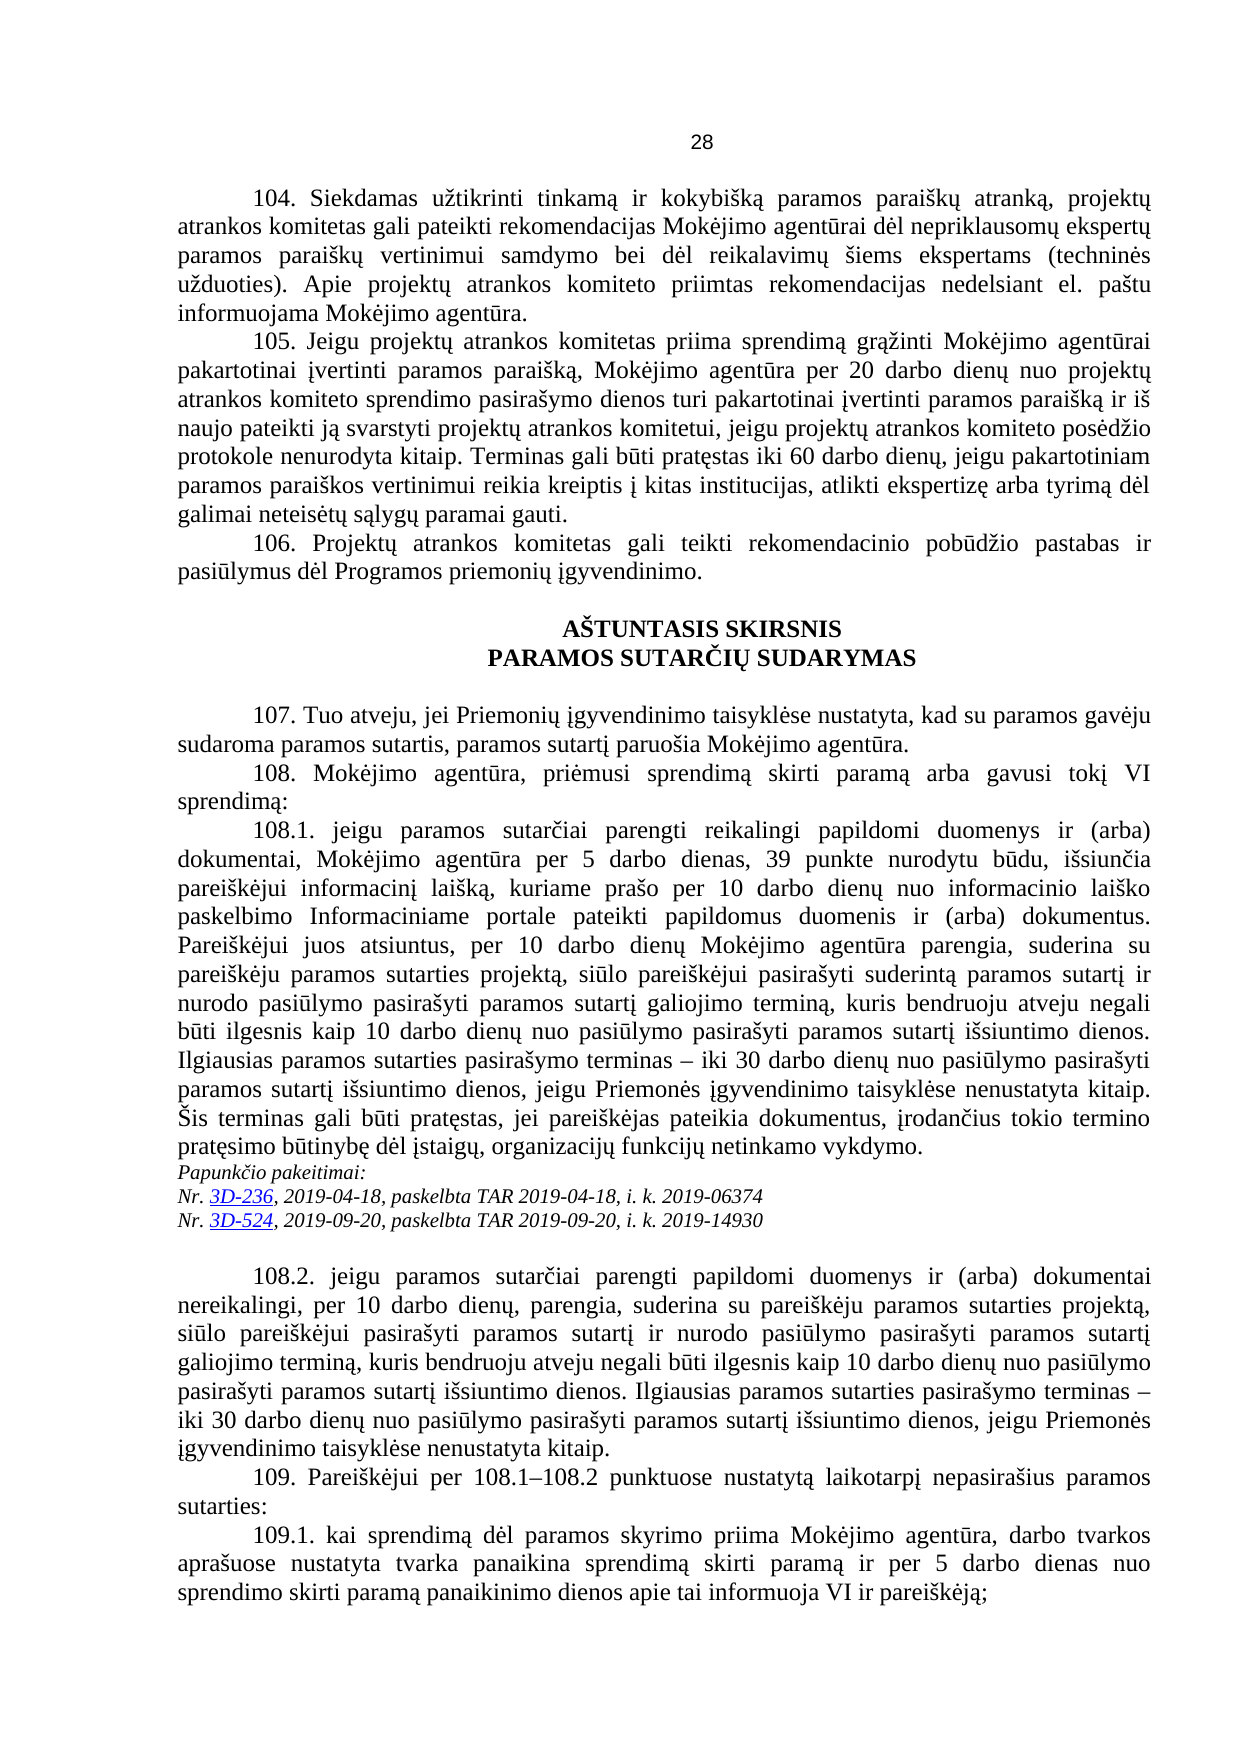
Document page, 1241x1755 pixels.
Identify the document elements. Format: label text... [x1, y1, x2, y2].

text 109. Pareiškėjui per 108.1–108.2 punktuose nustatytą laikotarpį nepasirašius paramos sutarties: [177, 1462, 1152, 1520]
text 105. Jeigu projektų atrankos komitetas priima sprendimą grąžinti Mokėjimo agentūrai pakartotinai įvertinti paramos paraišką, Mokėjimo agentūra per 20 darbo dienų nuo projektų atrankos komiteto sprendimo pasirašymo dienos turi pakartotinai įvertinti paramos paraišką ir iš naujo pateikti ją svarstyti projektų atrankos komitetui, jeigu projektų atrankos komiteto posėdžio protokole nenurodyta kitaip. Terminas gali būti pratęstas iki 60 darbo dienų, jeigu pakartotiniam paramos paraiškos vertinimui reikia kreiptis į kitas institucijas, atlikti ekspertizę arba tyrimą dėl galimai neteisėtų sąlygų paramai gauti. [177, 326, 1152, 528]
text 106. Projektų atrankos komitetas gali teikti rekomendacinio pobūdžio pastabas ir pasiūlymus dėl Programos priemonių įgyvendinimo. [177, 528, 1152, 585]
text 108.2. jeigu paramos sutarčiai parengti papildomi duomenys ir (arba) dokumentai nereikalingi, per 10 darbo dienų, parengia, suderina su pareiškėju paramos sutarties projektą, siūlo pareiškėjui pasirašyti paramos sutartį ir nurodo pasiūlymo pasirašyti paramos sutartį galiojimo terminą, kuris bendruoju atveju negali būti ilgesnis kaip 10 darbo dienų nuo pasiūlymo pasirašyti paramos sutartį išsiuntimo dienos. Ilgiausias paramos sutarties pasirašymo terminas – iki 30 darbo dienų nuo pasiūlymo pasirašyti paramos sutartį išsiuntimo dienos, jeigu Priemonės įgyvendinimo taisyklėse nenustatyta kitaip. [177, 1261, 1152, 1462]
text PARAMOS SUTARČIŲ SUDARYMAS [177, 643, 1152, 671]
text Papunkčio pakeitimai: [177, 1160, 1152, 1184]
text AŠTUNTASIS SKIRSNIS [177, 614, 1152, 643]
text 109.1. kai sprendimą dėl paramos skyrimo priima Mokėjimo agentūra, darbo tvarkos aprašuose nustatyta tvarka panaikina sprendimą skirti paramą ir per 5 darbo dienas nuo sprendimo skirti paramą panaikinimo dienos apie tai informuoja VI ir pareiškėją; [177, 1520, 1152, 1606]
text 104. Siekdamas užtikrinti tinkamą ir kokybišką paramos paraiškų atranką, projektų atrankos komitetas gali pateikti rekomendacijas Mokėjimo agentūrai dėl nepriklausomų ekspertų paramos paraiškų vertinimui samdymo bei dėl reikalavimų šiems ekspertams (techninės užduoties). Apie projektų atrankos komiteto priimtas rekomendacijas nedelsiant el. paštu informuojama Mokėjimo agentūra. [177, 183, 1152, 326]
text 108. Mokėjimo agentūra, priėmusi sprendimą skirti paramą arba gavusi tokį VI sprendimą: [177, 758, 1152, 815]
text 108.1. jeigu paramos sutarčiai parengti reikalingi papildomi duomenys ir (arba) dokumentai, Mokėjimo agentūra per 5 darbo dienas, 39 punkte nurodytu būdu, išsiunčia pareiškėjui informacinį laišką, kuriame prašo per 10 darbo dienų nuo informacinio laiško paskelbimo Informaciniame portale pateikti papildomus duomenis ir (arba) dokumentus. Pareiškėjui juos atsiuntus, per 10 darbo dienų Mokėjimo agentūra parengia, suderina su pareiškėju paramos sutarties projektą, siūlo pareiškėjui pasirašyti suderintą paramos sutartį ir nurodo pasiūlymo pasirašyti paramos sutartį galiojimo terminą, kuris bendruoju atveju negali būti ilgesnis kaip 10 darbo dienų nuo pasiūlymo pasirašyti paramos sutartį išsiuntimo dienos. Ilgiausias paramos sutarties pasirašymo terminas – iki 30 darbo dienų nuo pasiūlymo pasirašyti paramos sutartį išsiuntimo dienos, jeigu Priemonės įgyvendinimo taisyklėse nenustatyta kitaip. Šis terminas gali būti pratęstas, jei pareiškėjas pateikia dokumentus, įrodančius tokio termino pratęsimo būtinybę dėl įstaigų, organizacijų funkcijų netinkamo vykdymo. [177, 815, 1152, 1160]
text Nr. 3D-524, 2019-09-20, paskelbta TAR 2019-09-20, i. k. 2019-14930 [177, 1208, 1152, 1232]
text Nr. 3D-236, 2019-04-18, paskelbta TAR 2019-04-18, i. k. 2019-06374 [177, 1184, 1152, 1208]
text 107. Tuo atveju, jei Priemonių įgyvendinimo taisyklėse nustatyta, kad su paramos gavėju sudaroma paramos sutartis, paramos sutartį paruošia Mokėjimo agentūra. [177, 700, 1152, 758]
